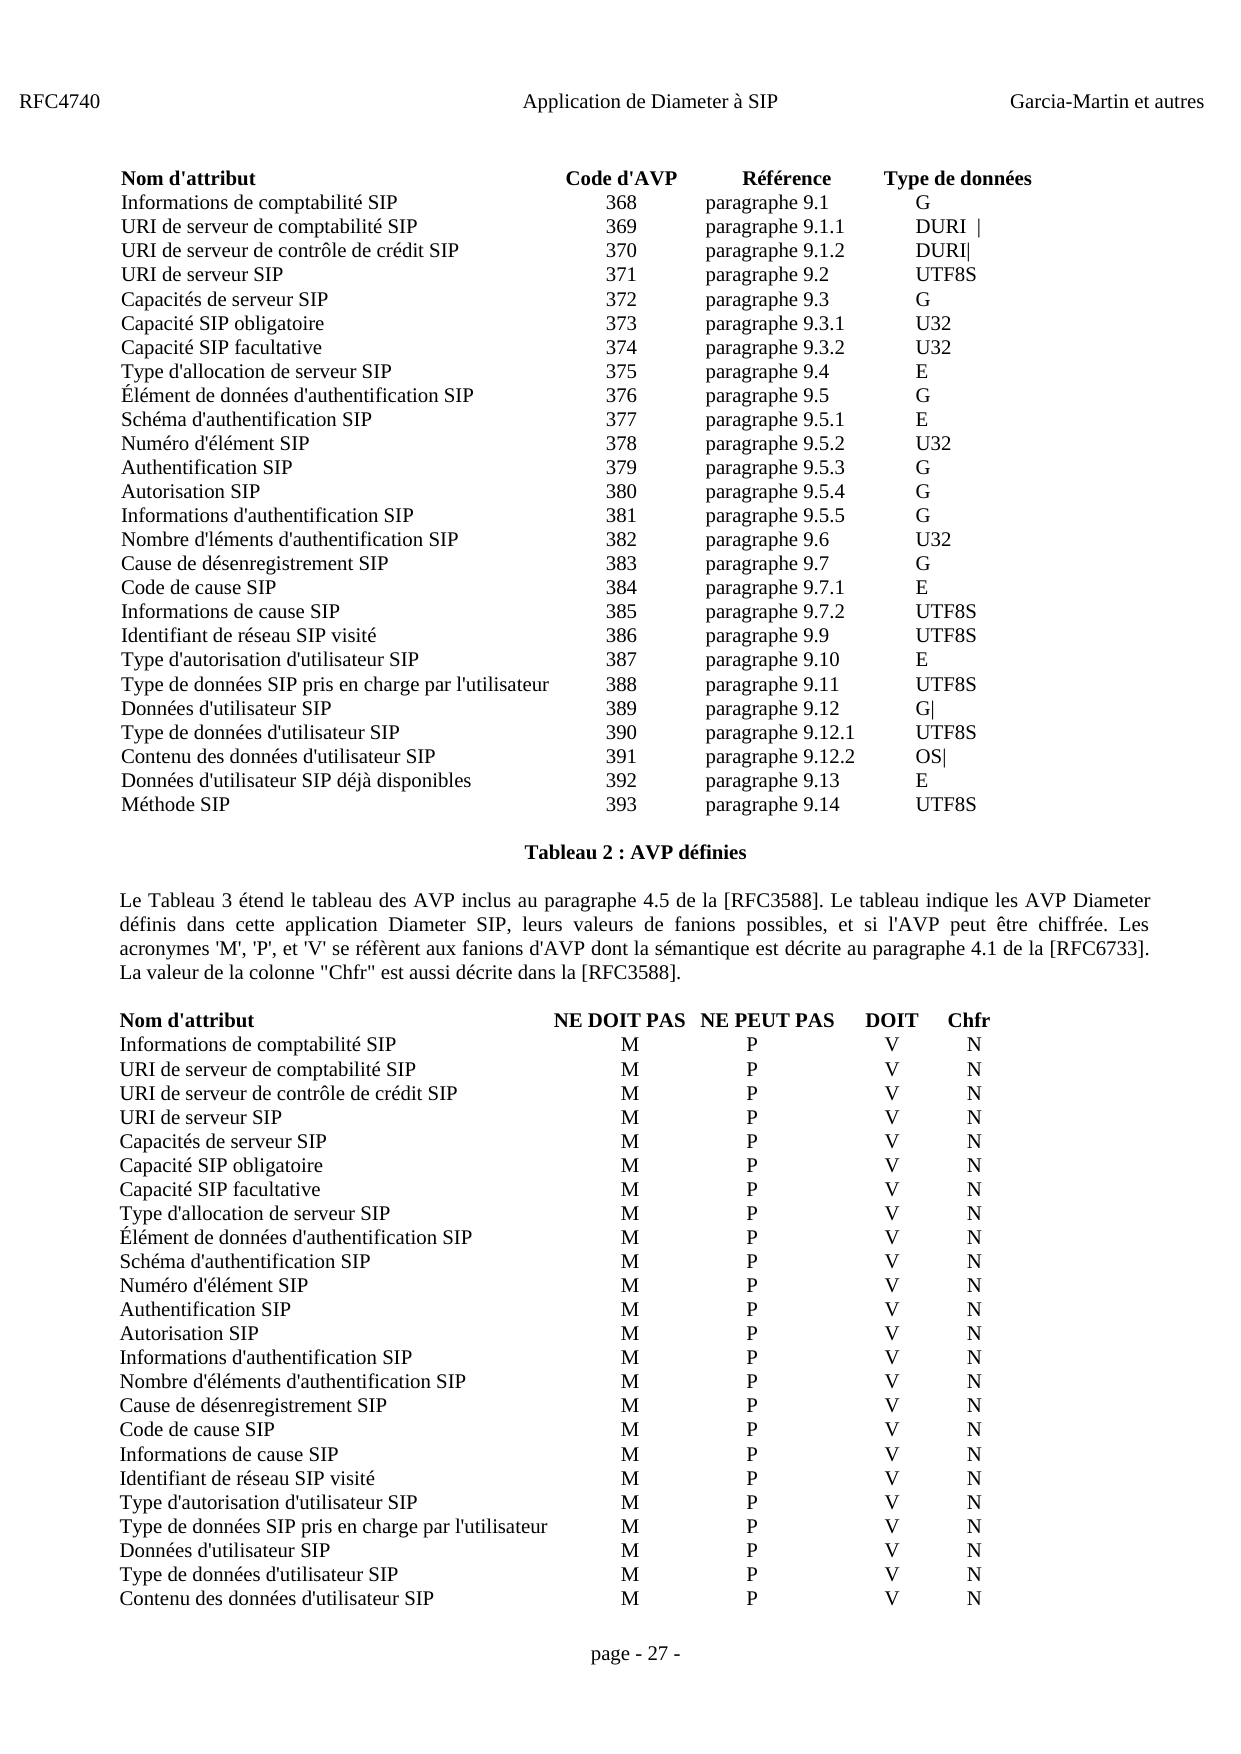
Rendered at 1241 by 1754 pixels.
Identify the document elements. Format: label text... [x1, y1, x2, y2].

table_cell E [884, 407, 1151, 431]
table_cell Élément de données d'authentification SIP [121, 383, 553, 407]
table_cell G| [884, 696, 1151, 719]
table_cell 388 [553, 671, 689, 696]
table_cell 381 [553, 503, 689, 527]
text Le Tableau 3 étend le tableau des AVP inclus au paragraphe 4.5 de la [RFC3588]. Le tableau indique les AVP Diameter définis dans cette application Diameter SIP, leurs valeurs de fanions possibles, et si l'AVP peut être chiffrée. Les acronymes 'M', 'P', et 'V' se réfèrent aux fanions d'AVP dont la sémantique est décrite au paragraphe 4.1 de la [RFC6733]. La valeur de la colonne "Chfr" est aussi décrite dans la [RFC3588]. [119, 888, 1152, 984]
text Type de données d'utilisateur SIP M P V N [119, 1562, 1152, 1586]
text URI de serveur de comptabilité SIP M P V N [119, 1056, 1152, 1081]
table_cell G [884, 503, 1151, 527]
text Capacité SIP obligatoire M P V N [119, 1153, 1152, 1177]
table_cell Informations de comptabilité SIP [121, 190, 553, 214]
table_cell paragraphe 9.10 [689, 648, 884, 671]
table_cell paragraphe 9.11 [689, 671, 884, 696]
text Type de données SIP pris en charge par l'utilisateur M P V N [119, 1514, 1152, 1538]
text Numéro d'élément SIP M P V N [119, 1273, 1152, 1297]
table_cell Données d'utilisateur SIP [121, 696, 553, 719]
table_cell URI de serveur SIP [121, 263, 553, 286]
table_cell Numéro d'élément SIP [121, 431, 553, 455]
table_cell Cause de désenregistrement SIP [121, 551, 553, 575]
text Nom d'attribut NE DOIT PAS NE PEUT PAS DOIT Chfr [119, 1008, 1152, 1032]
table_cell 374 [553, 335, 689, 359]
table_cell U32 [884, 431, 1151, 455]
table_cell paragraphe 9.13 [689, 768, 884, 792]
table_cell Informations de cause SIP [121, 599, 553, 623]
table_cell 369 [553, 214, 689, 238]
table_cell paragraphe 9.7.1 [689, 575, 884, 599]
table_cell Type de données d'utilisateur SIP [121, 720, 553, 744]
text Authentification SIP M P V N [119, 1297, 1152, 1321]
table_cell paragraphe 9.5 [689, 383, 884, 407]
table_cell U32 [884, 335, 1151, 359]
table_cell Schéma d'authentification SIP [121, 407, 553, 431]
table_cell paragraphe 9.1 [689, 190, 884, 214]
table_cell 385 [553, 599, 689, 623]
table_cell DURI| [884, 238, 1151, 262]
table_cell 377 [553, 407, 689, 431]
table_cell paragraphe 9.3.2 [689, 335, 884, 359]
table_cell paragraphe 9.5.2 [689, 431, 884, 455]
table_cell paragraphe 9.12.1 [689, 720, 884, 744]
table_cell URI de serveur de comptabilité SIP [121, 214, 553, 238]
table_cell 370 [553, 238, 689, 262]
text Élément de données d'authentification SIP M P V N [119, 1225, 1152, 1249]
table_cell 372 [553, 286, 689, 311]
table_cell Informations d'authentification SIP [121, 503, 553, 527]
text Type d'allocation de serveur SIP M P V N [119, 1201, 1152, 1225]
table_cell Code de cause SIP [121, 575, 553, 599]
text Code de cause SIP M P V N [119, 1417, 1152, 1441]
subtitle Tableau 2 : AVP définies [119, 840, 1152, 864]
table_cell paragraphe 9.14 [689, 792, 884, 816]
table_cell 378 [553, 431, 689, 455]
table_cell Données d'utilisateur SIP déjà disponibles [121, 768, 553, 792]
table_cell paragraphe 9.7.2 [689, 599, 884, 623]
table_cell Capacités de serveur SIP [121, 286, 553, 311]
table_cell UTF8S [884, 599, 1151, 623]
table_cell G [884, 479, 1151, 503]
table_cell 375 [553, 359, 689, 383]
table_cell 384 [553, 575, 689, 599]
text Contenu des données d'utilisateur SIP M P V N [119, 1586, 1152, 1610]
table_cell Autorisation SIP [121, 479, 553, 503]
table_cell Authentification SIP [121, 455, 553, 479]
table_cell 371 [553, 263, 689, 286]
text URI de serveur SIP M P V N [119, 1104, 1152, 1129]
text Schéma d'authentification SIP M P V N [119, 1249, 1152, 1273]
table_cell G [884, 190, 1151, 214]
table_cell paragraphe 9.12 [689, 696, 884, 719]
text Informations d'authentification SIP M P V N [119, 1345, 1152, 1369]
table_cell 379 [553, 455, 689, 479]
text Données d'utilisateur SIP M P V N [119, 1538, 1152, 1562]
table_cell DURI | [884, 214, 1151, 238]
table_cell paragraphe 9.1.1 [689, 214, 884, 238]
table_cell Capacité SIP obligatoire [121, 311, 553, 334]
table_cell paragraphe 9.3 [689, 286, 884, 311]
text Capacité SIP facultative M P V N [119, 1177, 1152, 1201]
text Nombre d'éléments d'authentification SIP M P V N [119, 1369, 1152, 1393]
table_cell Type d'allocation de serveur SIP [121, 359, 553, 383]
table_header Nom d'attribut [121, 166, 553, 190]
table_cell Type de données SIP pris en charge par l'utilisateur [121, 671, 553, 696]
table_cell UTF8S [884, 263, 1151, 286]
table_cell URI de serveur de contrôle de crédit SIP [121, 238, 553, 262]
table_cell G [884, 551, 1151, 575]
table_cell UTF8S [884, 671, 1151, 696]
table_cell 392 [553, 768, 689, 792]
table_cell paragraphe 9.7 [689, 551, 884, 575]
text Informations de comptabilité SIP M P V N [119, 1032, 1152, 1056]
table_cell paragraphe 9.3.1 [689, 311, 884, 334]
table_cell 386 [553, 623, 689, 647]
table_cell 380 [553, 479, 689, 503]
text Cause de désenregistrement SIP M P V N [119, 1393, 1152, 1417]
table_cell E [884, 768, 1151, 792]
text Identifiant de réseau SIP visité M P V N [119, 1466, 1152, 1489]
table_cell paragraphe 9.1.2 [689, 238, 884, 262]
table_cell 391 [553, 744, 689, 768]
table_cell Nombre d'léments d'authentification SIP [121, 527, 553, 551]
table_cell 387 [553, 648, 689, 671]
table_cell paragraphe 9.5.5 [689, 503, 884, 527]
table_cell paragraphe 9.9 [689, 623, 884, 647]
table_cell UTF8S [884, 720, 1151, 744]
text Type d'autorisation d'utilisateur SIP M P V N [119, 1489, 1152, 1514]
table_cell OS| [884, 744, 1151, 768]
text Autorisation SIP M P V N [119, 1321, 1152, 1345]
table_cell Capacité SIP facultative [121, 335, 553, 359]
table_cell paragraphe 9.12.2 [689, 744, 884, 768]
text URI de serveur de contrôle de crédit SIP M P V N [119, 1081, 1152, 1104]
table_cell paragraphe 9.5.4 [689, 479, 884, 503]
table_cell paragraphe 9.6 [689, 527, 884, 551]
table_cell Contenu des données d'utilisateur SIP [121, 744, 553, 768]
table_cell 376 [553, 383, 689, 407]
table_header Référence [689, 166, 884, 190]
table_cell 368 [553, 190, 689, 214]
table_cell E [884, 359, 1151, 383]
table_cell 373 [553, 311, 689, 334]
table_cell UTF8S [884, 792, 1151, 816]
table_header Type de données [884, 166, 1151, 190]
text Capacités de serveur SIP M P V N [119, 1129, 1152, 1153]
table_cell E [884, 648, 1151, 671]
table_cell 390 [553, 720, 689, 744]
table_cell G [884, 455, 1151, 479]
table_cell 389 [553, 696, 689, 719]
table_cell Type d'autorisation d'utilisateur SIP [121, 648, 553, 671]
table_cell 382 [553, 527, 689, 551]
table_cell paragraphe 9.5.3 [689, 455, 884, 479]
table_cell U32 [884, 527, 1151, 551]
text Informations de cause SIP M P V N [119, 1441, 1152, 1466]
table_cell 383 [553, 551, 689, 575]
table_cell 393 [553, 792, 689, 816]
table_cell paragraphe 9.2 [689, 263, 884, 286]
table_cell Identifiant de réseau SIP visité [121, 623, 553, 647]
table_cell paragraphe 9.5.1 [689, 407, 884, 431]
table_cell UTF8S [884, 623, 1151, 647]
table_cell E [884, 575, 1151, 599]
table_cell U32 [884, 311, 1151, 334]
table_cell G [884, 383, 1151, 407]
table_cell G [884, 286, 1151, 311]
table_cell Méthode SIP [121, 792, 553, 816]
table_cell paragraphe 9.4 [689, 359, 884, 383]
table_header Code d'AVP [553, 166, 689, 190]
